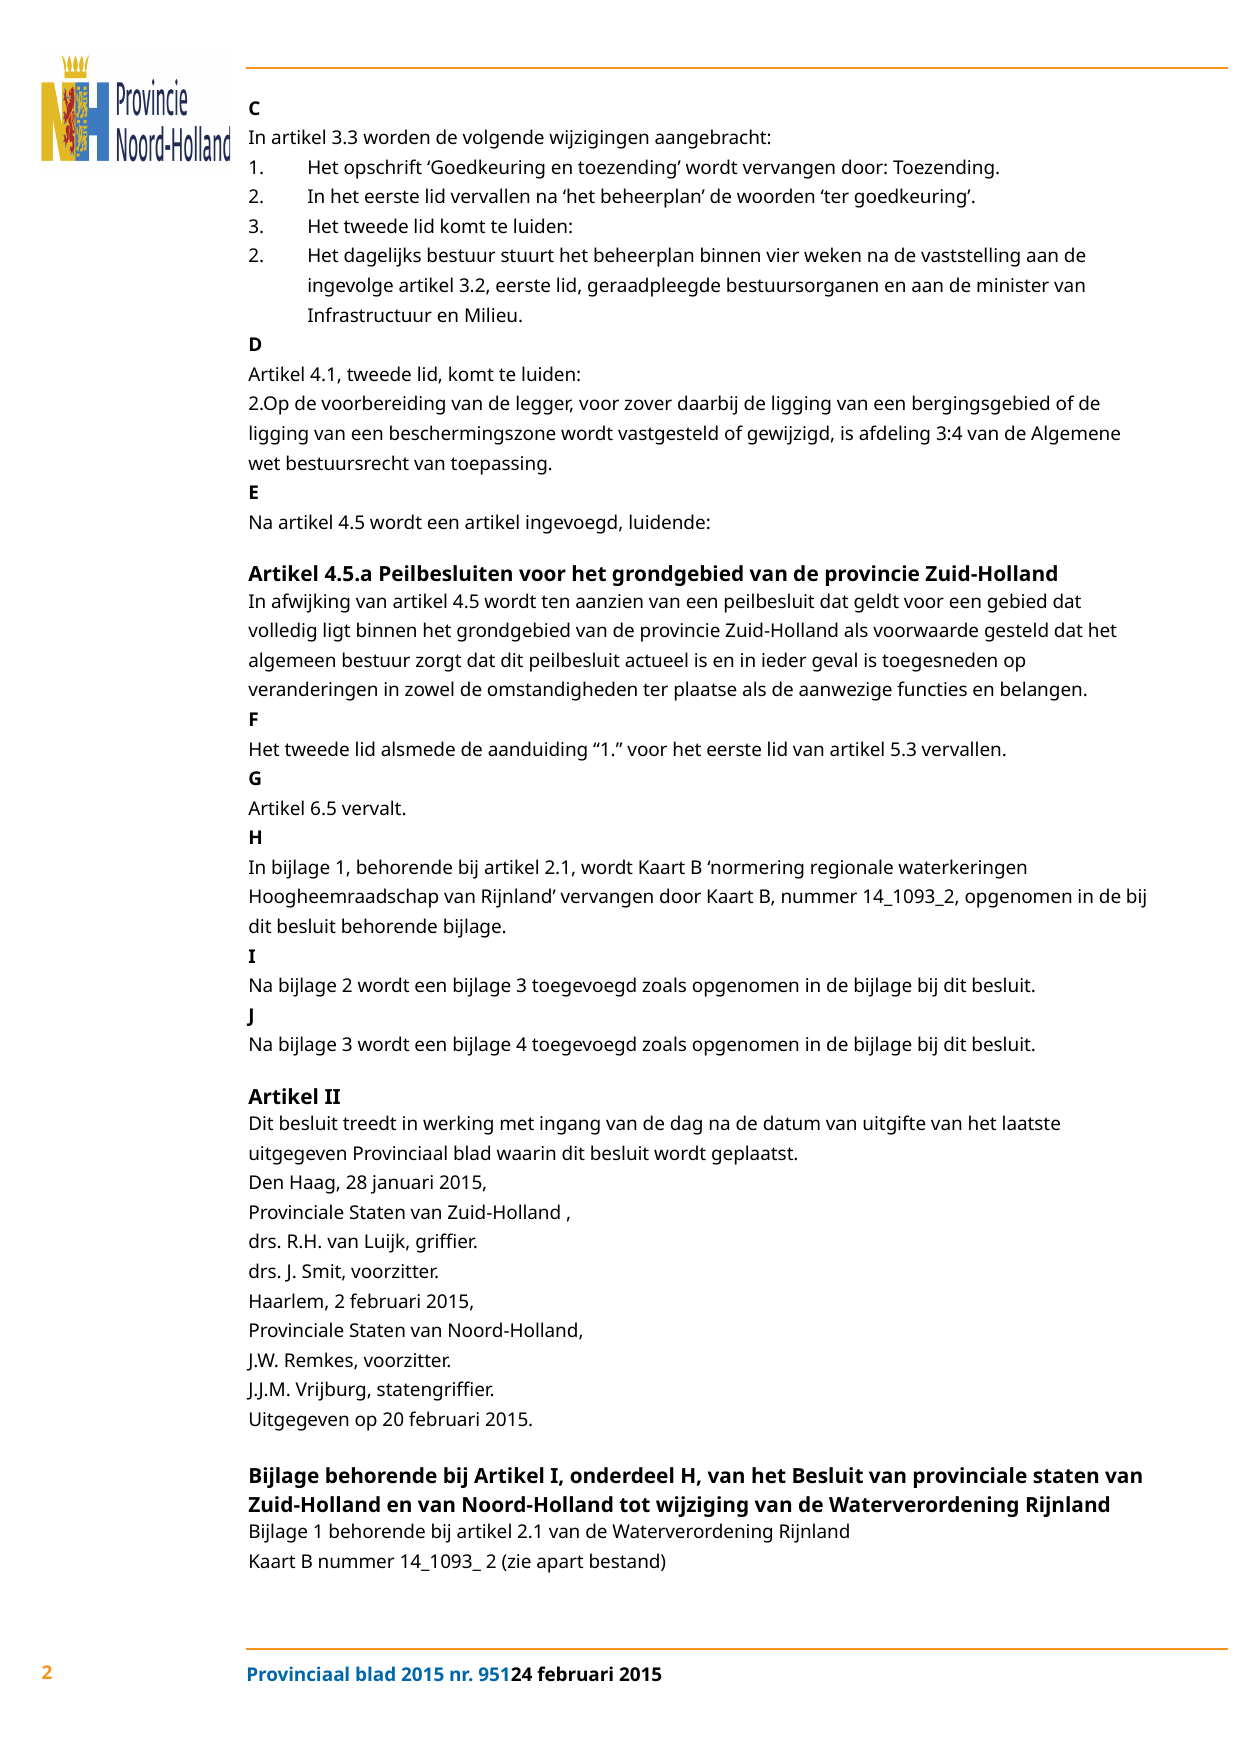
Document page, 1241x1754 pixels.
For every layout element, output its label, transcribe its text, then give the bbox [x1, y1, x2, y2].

text Dit besluit treedt in werking met ingang van de dag na de datum van uitgifte van het laatste uitgegeven Provinciaal blad waarin dit besluit wordt geplaatst. [248, 1110, 1152, 1166]
text Uitgegeven op 20 februari 2015. [248, 1406, 1152, 1432]
text I [248, 943, 1152, 968]
list Het opschrift ‘Goedkeuring en toezending’ wordt vervangen door: Toezending. [248, 154, 1152, 180]
text Na bijlage 2 wordt een bijlage 3 toegevoegd zoals opgenomen in de bijlage bij dit besluit. [248, 972, 1152, 998]
text Den Haag, 28 januari 2015, [248, 1169, 1152, 1195]
text G [248, 765, 1152, 791]
text Het tweede lid alsmede de aanduiding “1.” voor het eerste lid van artikel 5.3 vervallen. [248, 736, 1152, 761]
picture [41, 47, 231, 172]
text H [248, 824, 1152, 850]
text Bijlage behorende bij Artikel I, onderdeel H, van het Besluit van provinciale staten van Zuid-Holland en van Noord-Holland tot wijziging van de Waterverordening Rijnland [248, 1462, 1152, 1518]
text Artikel 6.5 vervalt. [248, 795, 1152, 821]
text D [248, 331, 1152, 357]
text E [248, 479, 1152, 505]
text 2.Op de voorbereiding van de legger, voor zover daarbij de ligging van een bergingsgebied of de ligging van een beschermingszone wordt vastgesteld of gewijzigd, is afdeling 3:4 van de Algemene wet bestuursrecht van toepassing. [248, 391, 1152, 476]
text Haarlem, 2 februari 2015, [248, 1288, 1152, 1314]
text J.W. Remkes, voorzitter. [248, 1347, 1152, 1373]
text Provinciale Staten van Zuid-Holland , [248, 1199, 1152, 1225]
list Het dagelijks bestuur stuurt het beheerplan binnen vier weken na de vaststelling aan de ingevolge artikel 3.2, eerste lid, geraadpleegde bestuursorganen en aan de minister van Infrastructuur en Milieu. [248, 243, 1152, 328]
text Na artikel 4.5 wordt een artikel ingevoegd, luidende: [248, 509, 1152, 535]
text In afwijking van artikel 4.5 wordt ten aanzien van een peilbesluit dat geldt voor een gebied dat volledig ligt binnen het grondgebied van de provincie Zuid-Holland als voorwaarde gesteld dat het algemeen bestuur zorgt dat dit peilbesluit actueel is en in ieder geval is toegesneden op veranderingen in zowel de omstandigheden ter plaatse als de aanwezige functies en belangen. [248, 588, 1152, 702]
list In het eerste lid vervallen na ‘het beheerplan’ de woorden ‘ter goedkeuring’. [248, 183, 1152, 209]
text Artikel II [248, 1082, 1152, 1110]
text Bijlage 1 behorende bij artikel 2.1 van de Waterverordening Rijnland [248, 1518, 1152, 1544]
text Provinciale Staten van Noord-Holland, [248, 1317, 1152, 1343]
text drs. R.H. van Luijk, griffier. [248, 1229, 1152, 1254]
text Na bijlage 3 wordt een bijlage 4 toegevoegd zoals opgenomen in de bijlage bij dit besluit. [248, 1032, 1152, 1057]
text Artikel 4.5.a Peilbesluiten voor het grondgebied van de provincie Zuid-Holland [248, 559, 1152, 588]
text C [248, 95, 1152, 121]
text J [248, 1002, 1152, 1028]
text Kaart B nummer 14_1093_ 2 (zie apart bestand) [248, 1548, 1152, 1574]
text drs. J. Smit, voorzitter. [248, 1258, 1152, 1284]
text Artikel 4.1, tweede lid, komt te luiden: [248, 361, 1152, 387]
list Het tweede lid komt te luiden: [248, 213, 1152, 239]
text In artikel 3.3 worden de volgende wijzigingen aangebracht: [248, 124, 1152, 150]
text F [248, 706, 1152, 732]
text In bijlage 1, behorende bij artikel 2.1, wordt Kaart B ‘normering regionale waterkeringen Hoogheemraadschap van Rijnland’ vervangen door Kaart B, nummer 14_1093_2, opgenomen in de bij dit besluit behorende bijlage. [248, 854, 1152, 939]
text J.J.M. Vrijburg, statengriffier. [248, 1377, 1152, 1402]
